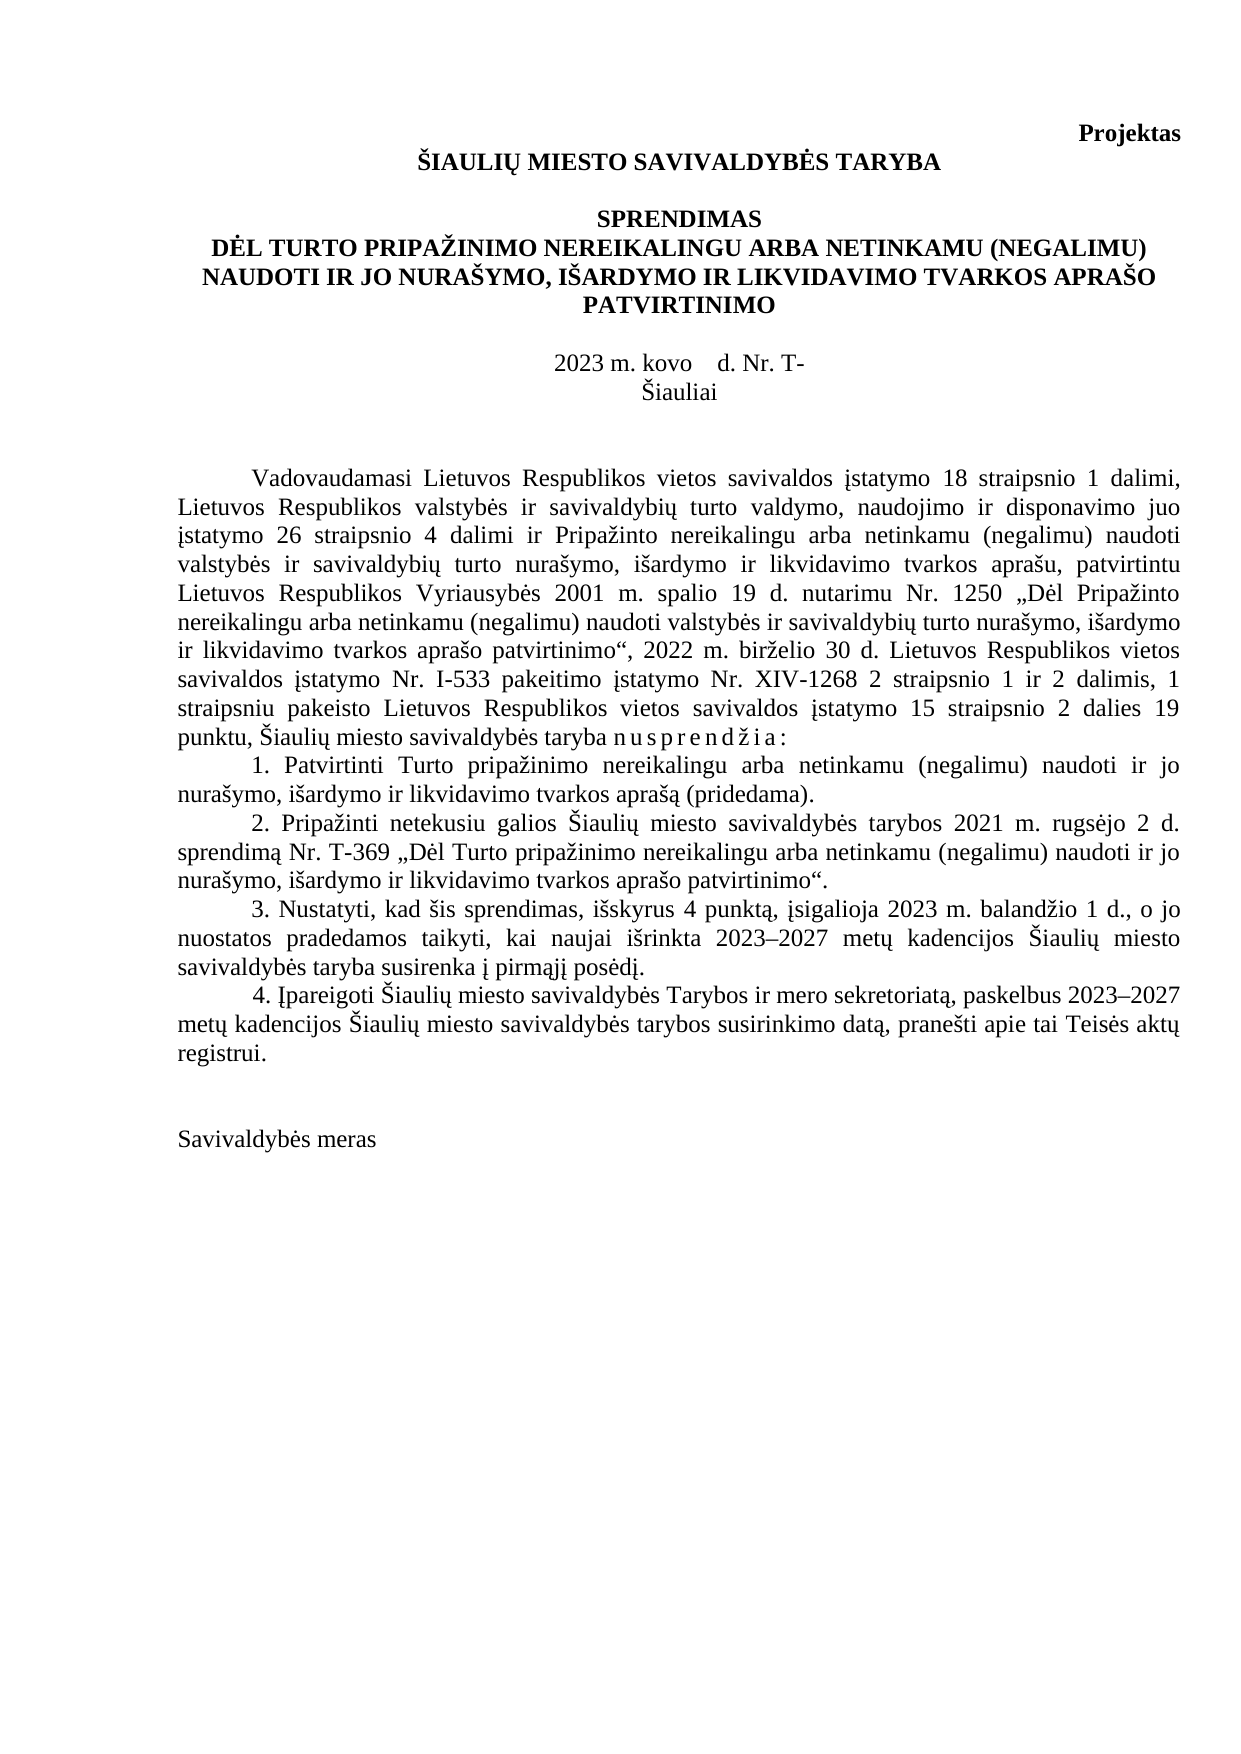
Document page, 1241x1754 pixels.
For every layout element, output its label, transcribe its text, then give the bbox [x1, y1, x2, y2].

text 4. Įpareigoti Šiaulių miesto savivaldybės Tarybos ir mero sekretoriatą, paskelbus 2023–2027 metų kadencijos Šiaulių miesto savivaldybės tarybos susirinkimo datą, pranešti apie tai Teisės aktų registrui. [177, 981, 1181, 1067]
text 2. Pripažinti netekusiu galios Šiaulių miesto savivaldybės tarybos 2021 m. rugsėjo 2 d. sprendimą Nr. T-369 „Dėl Turto pripažinimo nereikalingu arba netinkamu (negalimu) naudoti ir jo nurašymo, išardymo ir likvidavimo tvarkos aprašo patvirtinimo“. [177, 808, 1181, 894]
text DĖL TURTO PRIPAŽINIMO NEREIKALINGU ARBA NETINKAMU (NEGALIMU) NAUDOTI IR JO NURAŠYMO, IŠARDYMO IR LIKVIDAVIMO TVARKOS APRAŠO PATVIRTINIMO [177, 233, 1181, 319]
text Šiauliai [177, 377, 1181, 406]
text Vadovaudamasi Lietuvos Respublikos vietos savivaldos įstatymo 18 straipsnio 1 dalimi, Lietuvos Respublikos valstybės ir savivaldybių turto valdymo, naudojimo ir disponavimo juo įstatymo 26 straipsnio 4 dalimi ir Pripažinto nereikalingu arba netinkamu (negalimu) naudoti valstybės ir savivaldybių turto nurašymo, išardymo ir likvidavimo tvarkos aprašu, patvirtintu Lietuvos Respublikos Vyriausybės 2001 m. spalio 19 d. nutarimu Nr. 1250 „Dėl Pripažinto nereikalingu arba netinkamu (negalimu) naudoti valstybės ir savivaldybių turto nurašymo, išardymo ir likvidavimo tvarkos aprašo patvirtinimo“, 2022 m. birželio 30 d. Lietuvos Respublikos vietos savivaldos įstatymo Nr. I-533 pakeitimo įstatymo Nr. XIV-1268 2 straipsnio 1 ir 2 dalimis, 1 straipsniu pakeisto Lietuvos Respublikos vietos savivaldos įstatymo 15 straipsnio 2 dalies 19 punktu, Šiaulių miesto savivaldybės taryba nusprendžia: [177, 463, 1181, 751]
text 2023 m. kovo d. Nr. T- [177, 348, 1181, 377]
text SPRENDIMAS [177, 204, 1181, 233]
text 1. Patvirtinti Turto pripažinimo nereikalingu arba netinkamu (negalimu) naudoti ir jo nurašymo, išardymo ir likvidavimo tvarkos aprašą (pridedama). [177, 751, 1181, 808]
text Savivaldybės meras [177, 1124, 1181, 1153]
text Projektas [177, 118, 1181, 147]
text ŠIAULIŲ MIESTO SAVIVALDYBĖS TARYBA [177, 147, 1181, 176]
text 3. Nustatyti, kad šis sprendimas, išskyrus 4 punktą, įsigalioja 2023 m. balandžio 1 d., o jo nuostatos pradedamos taikyti, kai naujai išrinkta 2023–2027 metų kadencijos Šiaulių miesto savivaldybės taryba susirenka į pirmąjį posėdį. [177, 894, 1181, 981]
